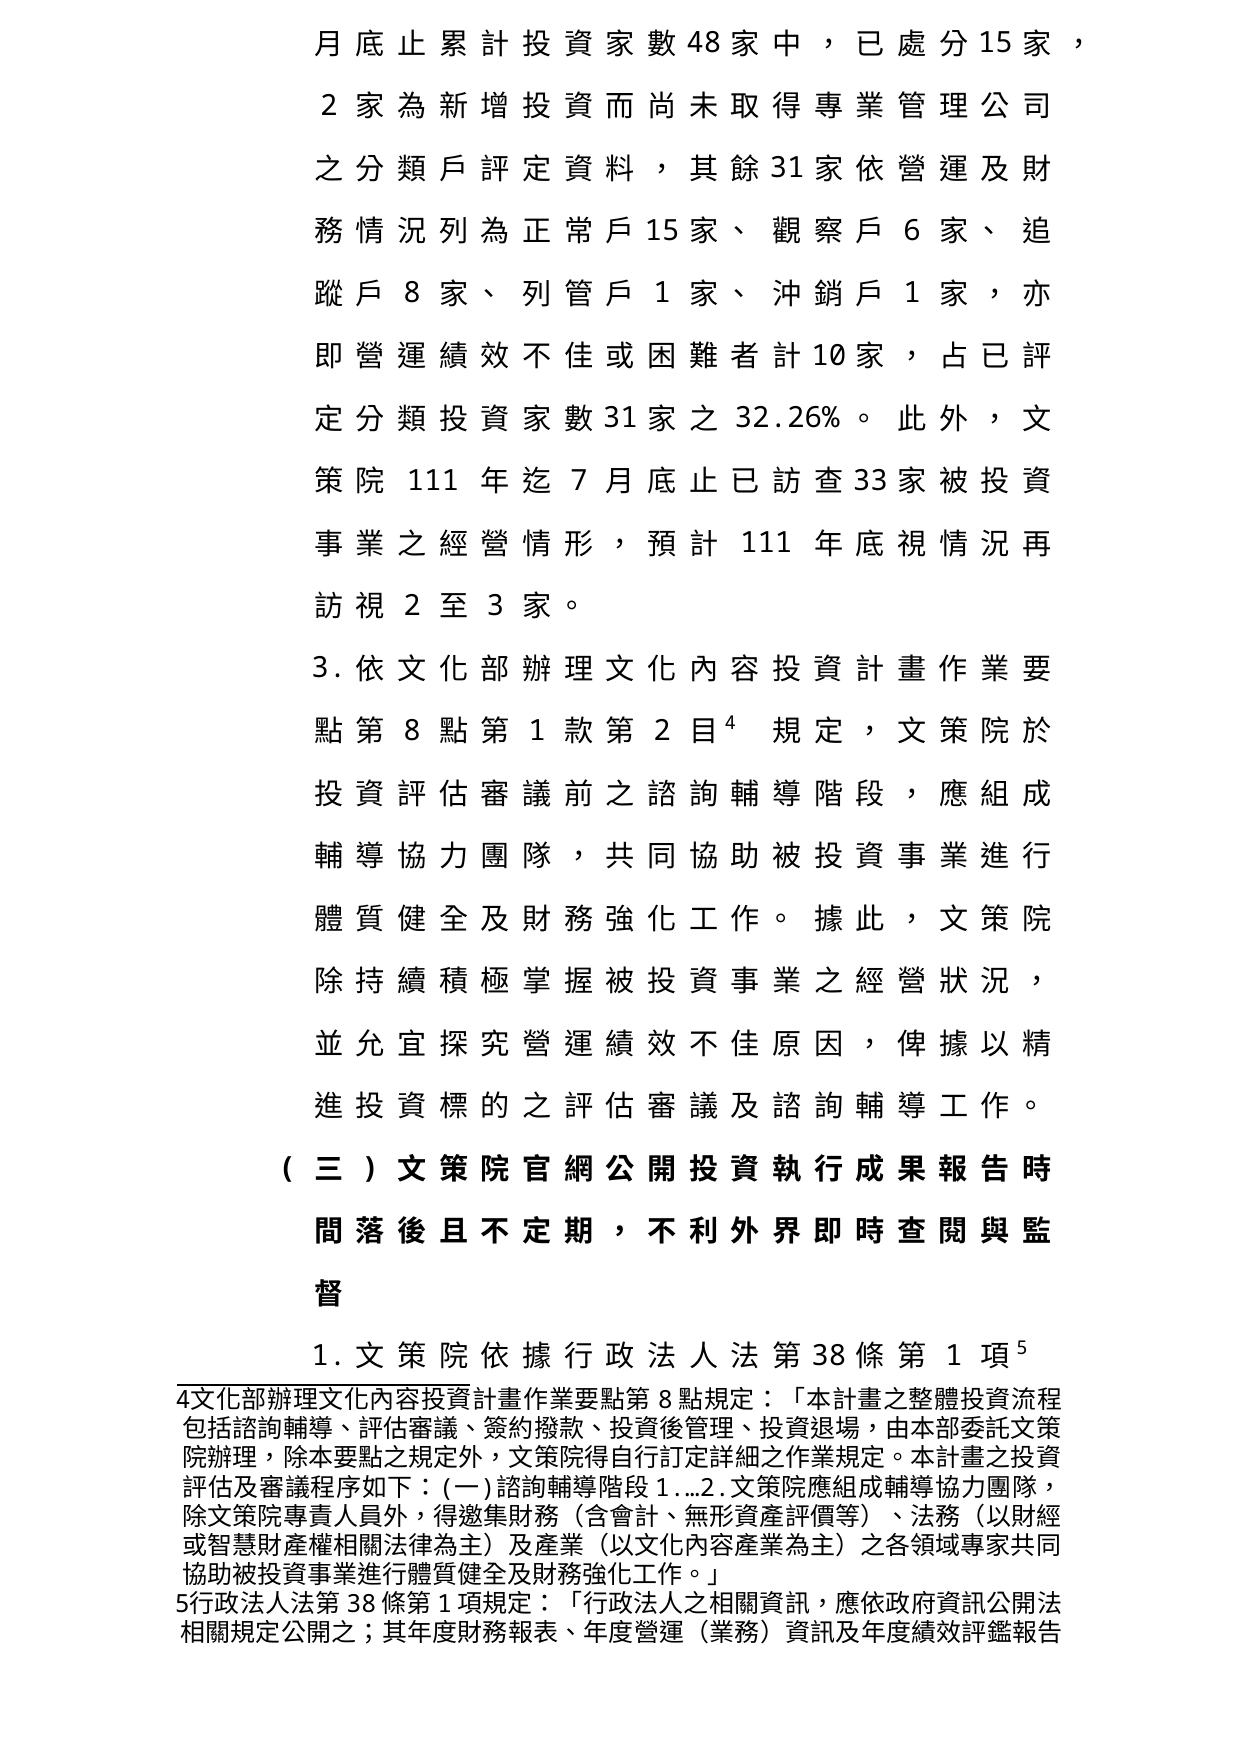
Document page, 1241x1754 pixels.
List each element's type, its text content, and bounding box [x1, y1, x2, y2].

text 文化部辦理文化內容投資計畫作業要點第8點規定：「本計畫之整體投資流程包括諮詢輔導、評估審議、簽約撥款、投資後管理、投資退場，由本部委託文策院辦理，除本要點之規定外，文策院得自行訂定詳細之作業規定。本計畫之投資評估及審議程序如下：(一)諮詢輔導階段1.…2.文策院應組成輔導協力團隊，除文策院專責人員外，得邀集財務（含會計、無形資產評價等）、法務（以財經或智慧財產權相關法律為主）及產業（以文化內容產業為主）之各領域專家共同協助被投資事業進行體質健全及財務強化工作。」 [175, 1385, 1063, 1589]
text 3.依文化部辦理文化內容投資計畫作業要點第8點第1款第2目規定，文策院於投資評估審議前之諮詢輔導階段，應組成輔導協力團隊，共同協助被投資事業進行體質健全及財務強化工作。據此，文策院除持續積極掌握被投資事業之經營狀況，並允宜探究營運績效不佳原因，俾據以精進投資標的之評估審議及諮詢輔導工作。 [271, 625, 1058, 1125]
text 1.文策院依據行政法人法第38條第1項規定，應公開營運相關資訊，復依文化部辦理加強投資文化創意產業實施方案作業要點第8點第7款及文化部辦理文化內容投資計畫作業要點第13點第7款規定，應每半年將投資重要統計資訊函送文化部備查後，公開於官網。 [271, 1312, 1058, 1375]
text 2.詢據文策院提供資料略以，迄111年7月底止累計投資家數48家中，已處分15家，2家為新增投資而尚未取得專業管理公司之分類戶評定資料，其餘31家依營運及財務情況列為正常戶15家、觀察戶6家、追蹤戶8家、列管戶1家、沖銷戶1家，亦即營運績效不佳或困難者計10家，占已評定分類投資家數31家之32.26%。此外，文策院111年迄7月底止已訪查33家被投資事業之經營情形，預計111年底視情況再訪視2至3家。 [271, 0, 1058, 625]
text 行政法人法第38條第1項規定：「行政法人之相關資訊，應依政府資訊公開法相關規定公開之；其年度財務報表、年度營運（業務）資訊及年度績效評鑑報告，應主動公開。」 [174, 1589, 1063, 1648]
text (三)文策院官網公開投資執行成果報告時間落後且不定期，不利外界即時查閱與監督 [242, 1125, 1058, 1312]
